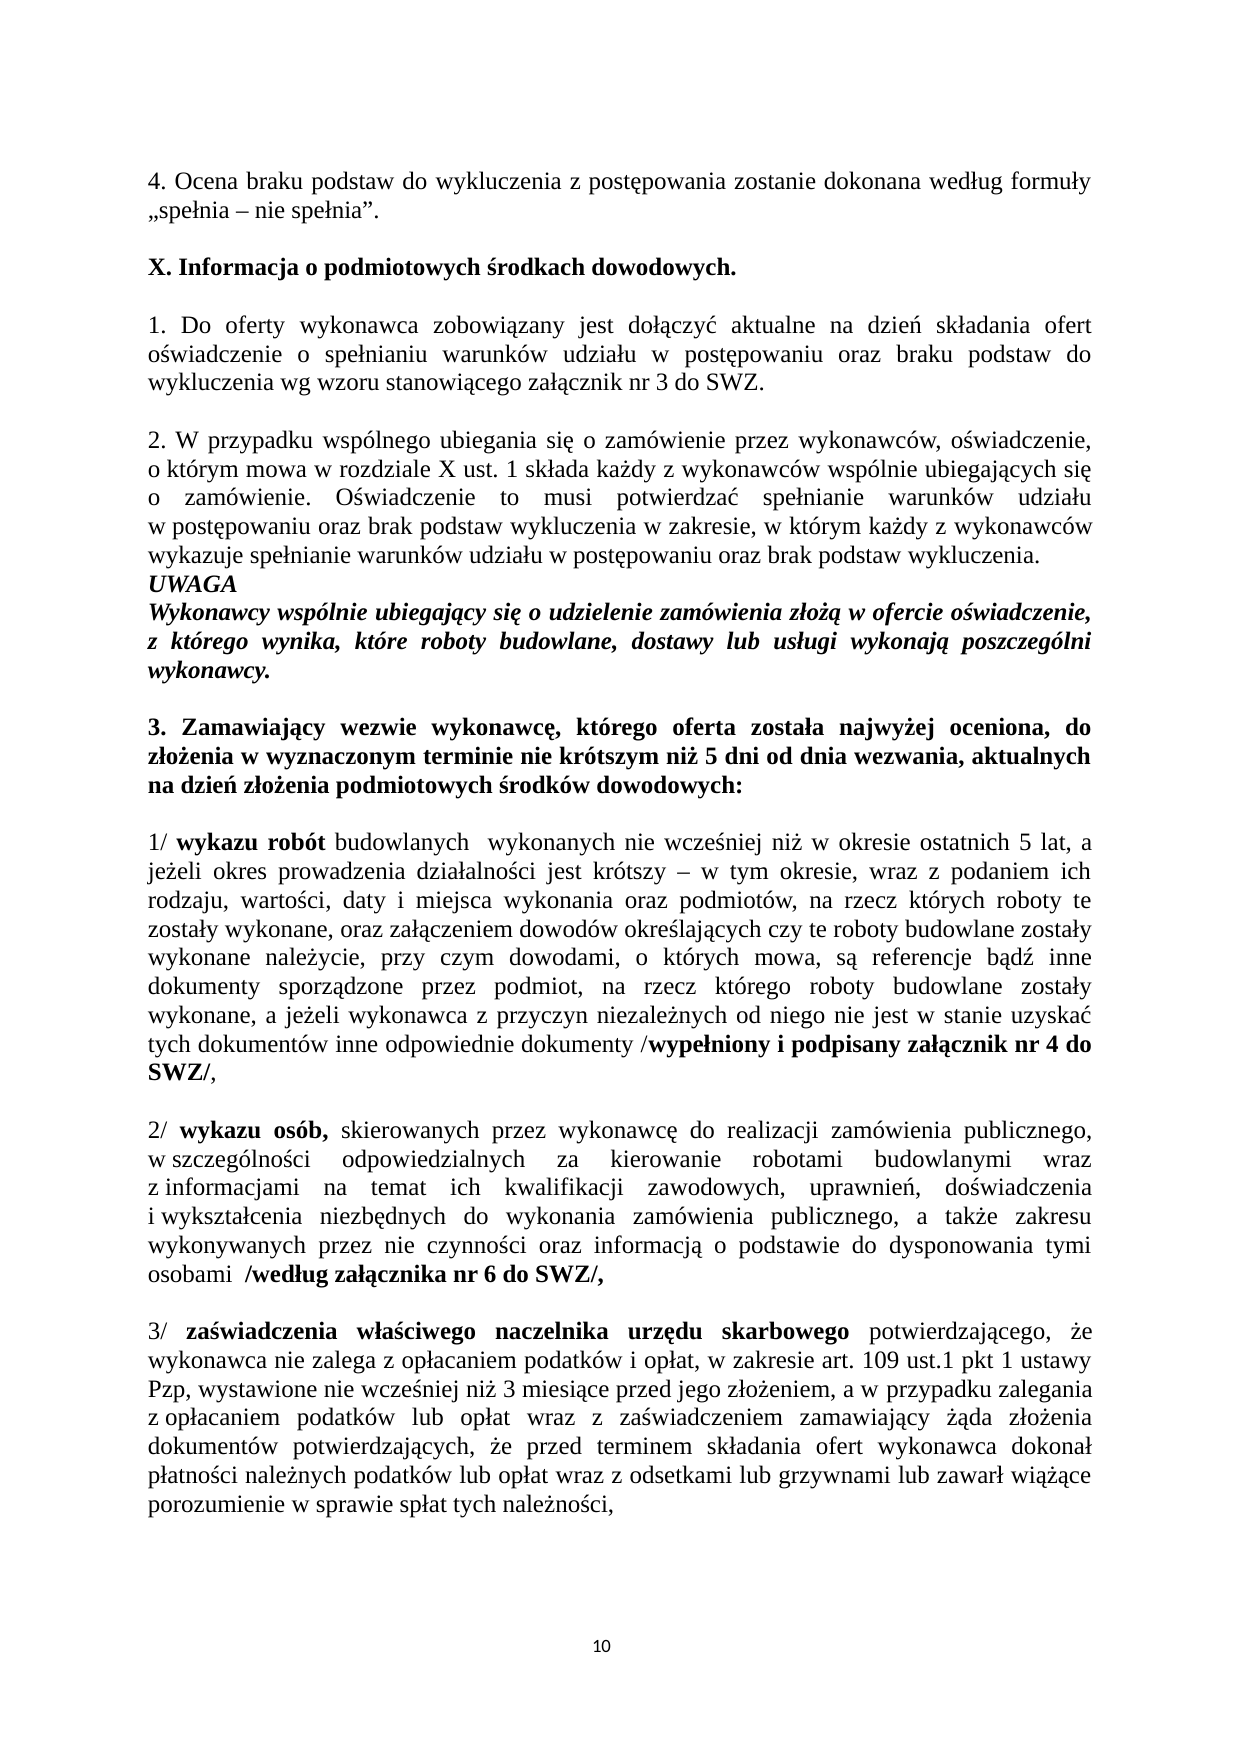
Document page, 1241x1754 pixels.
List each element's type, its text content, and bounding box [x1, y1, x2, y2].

text 1/ wykazu robót budowlanych wykonanych nie wcześniej niż w okresie ostatnich 5 lat, a jeżeli okres prowadzenia działalności jest krótszy – w tym okresie, wraz z podaniem ich rodzaju, wartości, daty i miejsca wykonania oraz podmiotów, na rzecz których roboty te zostały wykonane, oraz załączeniem dowodów określających czy te roboty budowlane zostały wykonane należycie, przy czym dowodami, o których mowa, są referencje bądź inne dokumenty sporządzone przez podmiot, na rzecz którego roboty budowlane zostały wykonane, a jeżeli wykonawca z przyczyn niezależnych od niego nie jest w stanie uzyskać tych dokumentów inne odpowiednie dokumenty /wypełniony i podpisany załącznik nr 4 do SWZ/, [148, 827, 1093, 1086]
text 3/ zaświadczenia właściwego naczelnika urzędu skarbowego potwierdzającego, że wykonawca nie zalega z opłacaniem podatków i opłat, w zakresie art. 109 ust.1 pkt 1 ustawy Pzp, wystawione nie wcześniej niż 3 miesiące przed jego złożeniem, a w przypadku zalegania z opłacaniem podatków lub opłat wraz z zaświadczeniem zamawiający żąda złożenia dokumentów potwierdzających, że przed terminem składania ofert wykonawca dokonał płatności należnych podatków lub opłat wraz z odsetkami lub grzywnami lub zawarł wiążące porozumienie w sprawie spłat tych należności, [148, 1316, 1093, 1517]
text 2. W przypadku wspólnego ubiegania się o zamówienie przez wykonawców, oświadczenie, o którym mowa w rozdziale X ust. 1 składa każdy z wykonawców wspólnie ubiegających się o zamówienie. Oświadczenie to musi potwierdzać spełnianie warunków udziału w postępowaniu oraz brak podstaw wykluczenia w zakresie, w którym każdy z wykonawców wykazuje spełnianie warunków udziału w postępowaniu oraz brak podstaw wykluczenia. [148, 425, 1093, 569]
text X. Informacja o podmiotowych środkach dowodowych. [148, 252, 1093, 281]
text 3. Zamawiający wezwie wykonawcę, którego oferta została najwyżej oceniona, do złożenia w wyznaczonym terminie nie krótszym niż 5 dni od dnia wezwania, aktualnych na dzień złożenia podmiotowych środków dowodowych: [148, 712, 1093, 799]
text UWAGA [148, 569, 1093, 597]
text 1. Do oferty wykonawca zobowiązany jest dołączyć aktualne na dzień składania ofert oświadczenie o spełnianiu warunków udziału w postępowaniu oraz braku podstaw do wykluczenia wg wzoru stanowiącego załącznik nr 3 do SWZ. [148, 310, 1093, 396]
text 2/ wykazu osób, skierowanych przez wykonawcę do realizacji zamówienia publicznego, w szczególności odpowiedzialnych za kierowanie robotami budowlanymi wraz z informacjami na temat ich kwalifikacji zawodowych, uprawnień, doświadczenia i wykształcenia niezbędnych do wykonania zamówienia publicznego, a także zakresu wykonywanych przez nie czynności oraz informacją o podstawie do dysponowania tymi osobami /według załącznika nr 6 do SWZ/, [148, 1115, 1093, 1287]
text 4. Ocena braku podstaw do wykluczenia z postępowania zostanie dokonana według formuły „spełnia – nie spełnia”. [148, 166, 1093, 224]
text Wykonawcy wspólnie ubiegający się o udzielenie zamówienia złożą w ofercie oświadczenie, z którego wynika, które roboty budowlane, dostawy lub usługi wykonają poszczególni wykonawcy. [148, 597, 1093, 684]
